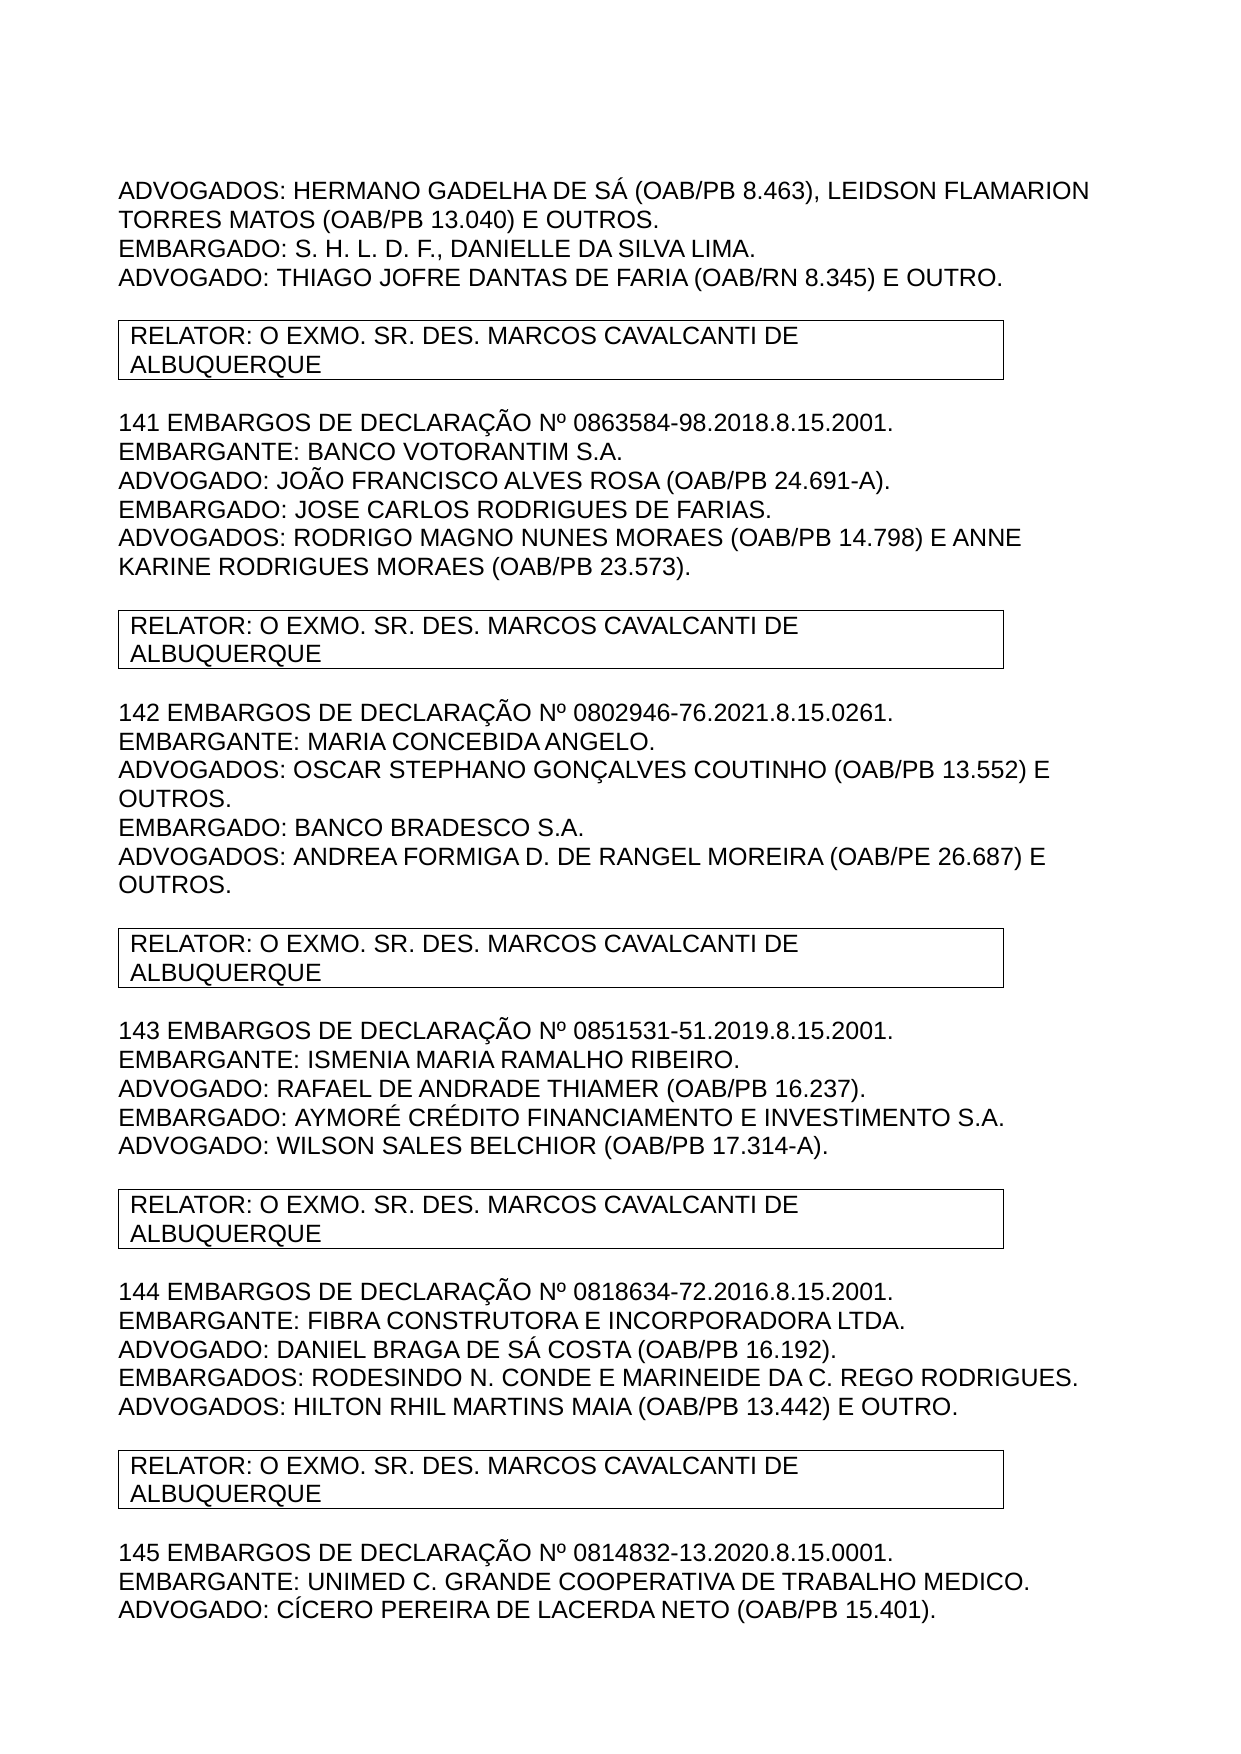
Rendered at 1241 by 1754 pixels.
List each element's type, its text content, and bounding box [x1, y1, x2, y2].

text 145 EMBARGOS DE DECLARAÇÃO Nº 0814832-13.2020.8.15.0001. [118, 1538, 1122, 1567]
text ADVOGADO: WILSON SALES BELCHIOR (OAB/PB 17.314-A). [118, 1131, 1122, 1160]
text ADVOGADOS: HILTON RHIL MARTINS MAIA (OAB/PB 13.442) E OUTRO. [118, 1392, 1122, 1421]
text EMBARGADO: AYMORÉ CRÉDITO FINANCIAMENTO E INVESTIMENTO S.A. [118, 1103, 1122, 1131]
text ADVOGADO: CÍCERO PEREIRA DE LACERDA NETO (OAB/PB 15.401). [118, 1596, 1122, 1624]
text EMBARGANTE: UNIMED C. GRANDE COOPERATIVA DE TRABALHO MEDICO. [118, 1567, 1122, 1596]
text ADVOGADOS: OSCAR STEPHANO GONÇALVES COUTINHO (OAB/PB 13.552) E OUTROS. [118, 756, 1122, 813]
text ADVOGADO: THIAGO JOFRE DANTAS DE FARIA (OAB/RN 8.345) E OUTRO. [118, 263, 1122, 291]
text EMBARGADO: BANCO BRADESCO S.A. [118, 813, 1122, 842]
text EMBARGANTE: ISMENIA MARIA RAMALHO RIBEIRO. [118, 1045, 1122, 1074]
text ADVOGADOS: ANDREA FORMIGA D. DE RANGEL MOREIRA (OAB/PE 26.687) E OUTROS. [118, 842, 1122, 899]
text ADVOGADOS: HERMANO GADELHA DE SÁ (OAB/PB 8.463), LEIDSON FLAMARION TORRES MATOS (OAB/PB 13.040) E OUTROS. [118, 176, 1122, 234]
table_header RELATOR: O EXMO. SR. DES. MARCOS CAVALCANTI DE ALBUQUERQUE [119, 929, 1003, 987]
table_header RELATOR: O EXMO. SR. DES. MARCOS CAVALCANTI DE ALBUQUERQUE [119, 1190, 1003, 1247]
text 142 EMBARGOS DE DECLARAÇÃO Nº 0802946-76.2021.8.15.0261. [118, 698, 1122, 727]
text ADVOGADO: RAFAEL DE ANDRADE THIAMER (OAB/PB 16.237). [118, 1074, 1122, 1103]
text EMBARGANTE: BANCO VOTORANTIM S.A. [118, 437, 1122, 466]
text EMBARGADO: JOSE CARLOS RODRIGUES DE FARIAS. [118, 495, 1122, 523]
text ADVOGADO: DANIEL BRAGA DE SÁ COSTA (OAB/PB 16.192). [118, 1335, 1122, 1363]
text EMBARGANTE: FIBRA CONSTRUTORA E INCORPORADORA LTDA. [118, 1306, 1122, 1335]
text EMBARGADOS: RODESINDO N. CONDE E MARINEIDE DA C. REGO RODRIGUES. [118, 1363, 1122, 1392]
table_header RELATOR: O EXMO. SR. DES. MARCOS CAVALCANTI DE ALBUQUERQUE [119, 611, 1003, 668]
text 141 EMBARGOS DE DECLARAÇÃO Nº 0863584-98.2018.8.15.2001. [118, 408, 1122, 437]
text ADVOGADO: JOÃO FRANCISCO ALVES ROSA (OAB/PB 24.691-A). [118, 466, 1122, 495]
table_header RELATOR: O EXMO. SR. DES. MARCOS CAVALCANTI DE ALBUQUERQUE [119, 321, 1003, 379]
text ADVOGADOS: RODRIGO MAGNO NUNES MORAES (OAB/PB 14.798) E ANNE KARINE RODRIGUES MORAES (OAB/PB 23.573). [118, 523, 1122, 581]
text 144 EMBARGOS DE DECLARAÇÃO Nº 0818634-72.2016.8.15.2001. [118, 1277, 1122, 1306]
text 143 EMBARGOS DE DECLARAÇÃO Nº 0851531-51.2019.8.15.2001. [118, 1016, 1122, 1045]
text EMBARGANTE: MARIA CONCEBIDA ANGELO. [118, 727, 1122, 756]
table_header RELATOR: O EXMO. SR. DES. MARCOS CAVALCANTI DE ALBUQUERQUE [119, 1451, 1003, 1508]
text EMBARGADO: S. H. L. D. F., DANIELLE DA SILVA LIMA. [118, 234, 1122, 263]
